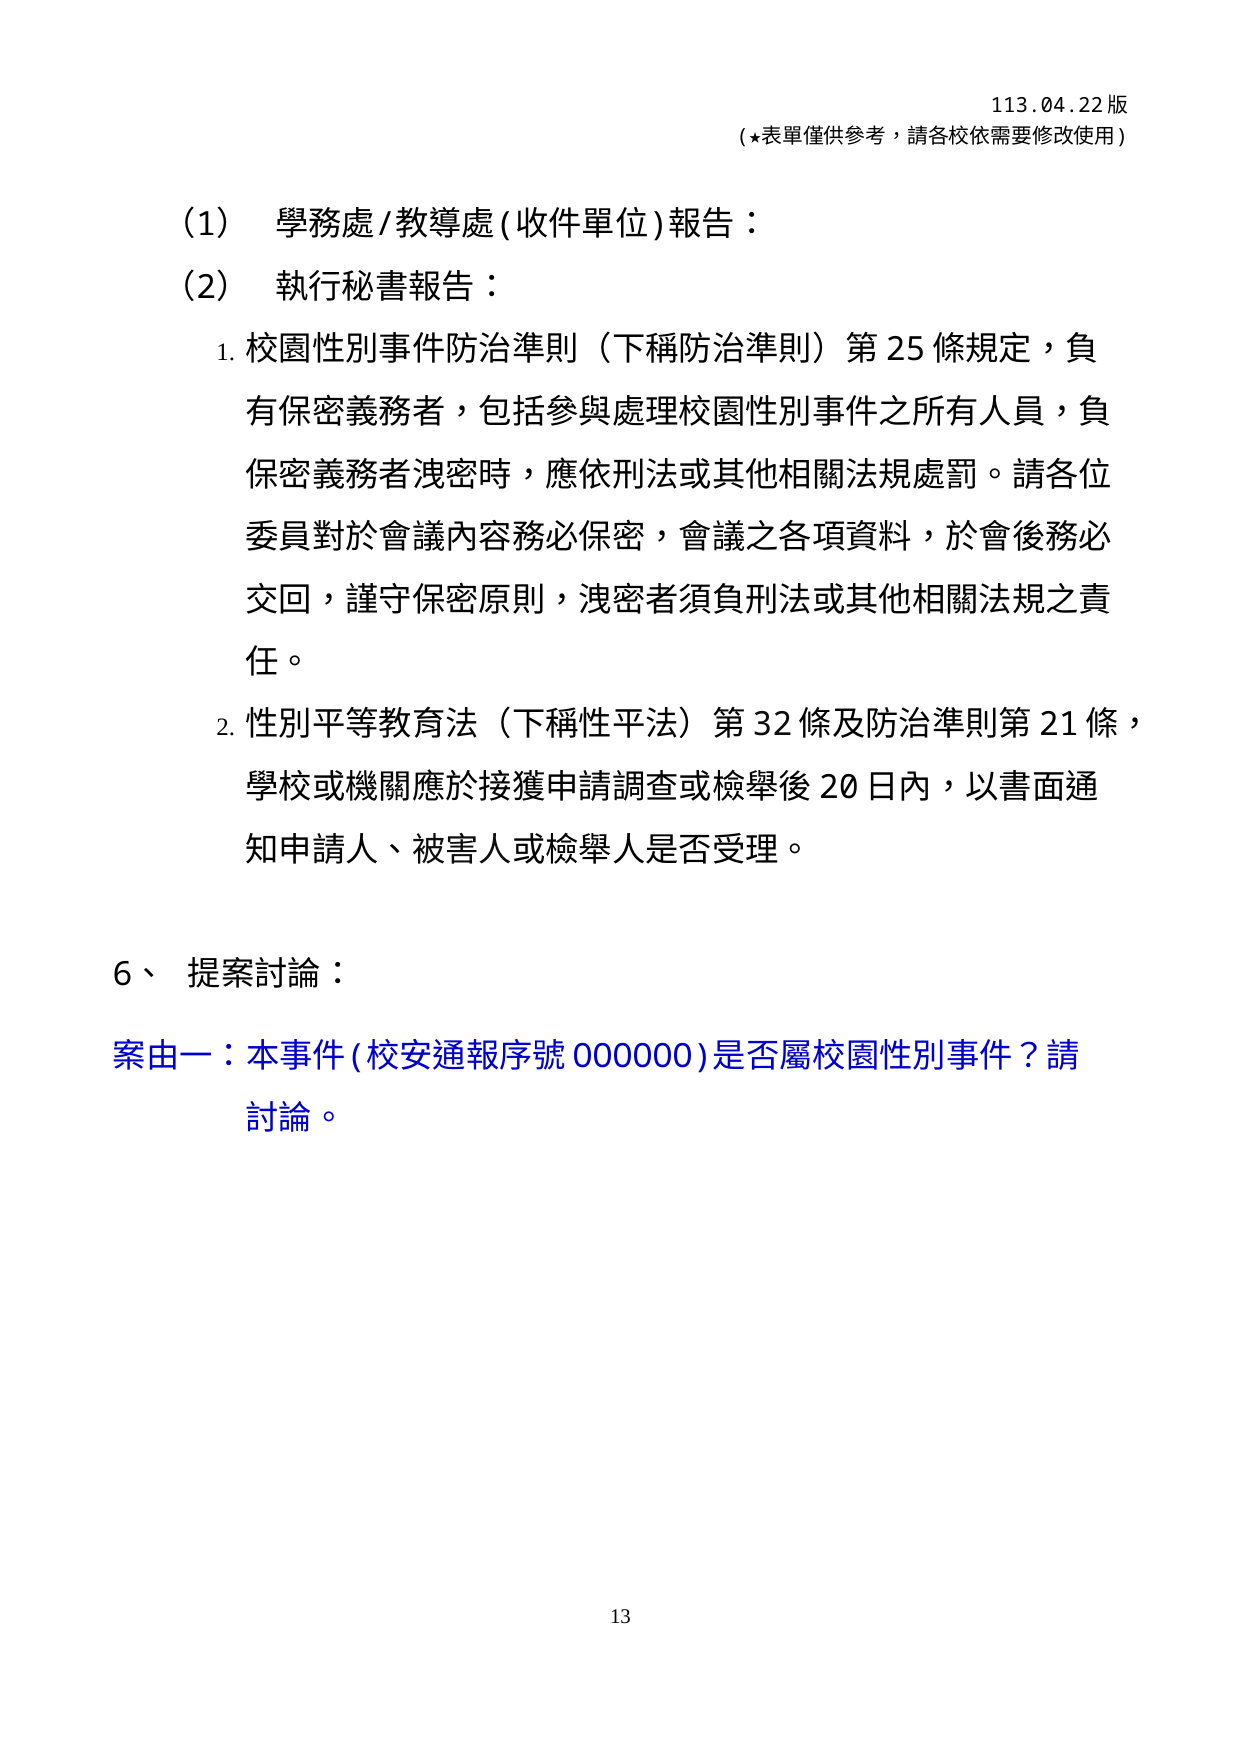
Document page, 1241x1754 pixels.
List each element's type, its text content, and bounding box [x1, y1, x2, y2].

list 校園性別事件防治準則（下稱防治準則）第25條規定，負有保密義務者，包括參與處理校園性別事件之所有人員，負保密義務者洩密時，應依刑法或其他相關法規處罰。請各位委員對於會議內容務必保密，會議之各項資料，於會後務必交回，謹守保密原則，洩密者須負刑法或其他相關法規之責任。 [216, 305, 1128, 680]
list 執行秘書報告： [162, 242, 1128, 305]
text 案由一：本事件(校安通報序號OOOOOO)是否屬校園性別事件？請 討論。 [112, 1011, 1128, 1136]
list 提案討論： [112, 930, 1128, 992]
list 性別平等教育法（下稱性平法）第32條及防治準則第21條，學校或機關應於接獲申請調查或檢舉後20日內，以書面通知申請人、被害人或檢舉人是否受理。 [216, 680, 1128, 867]
list 學務處/教導處(收件單位)報告： [162, 180, 1128, 242]
